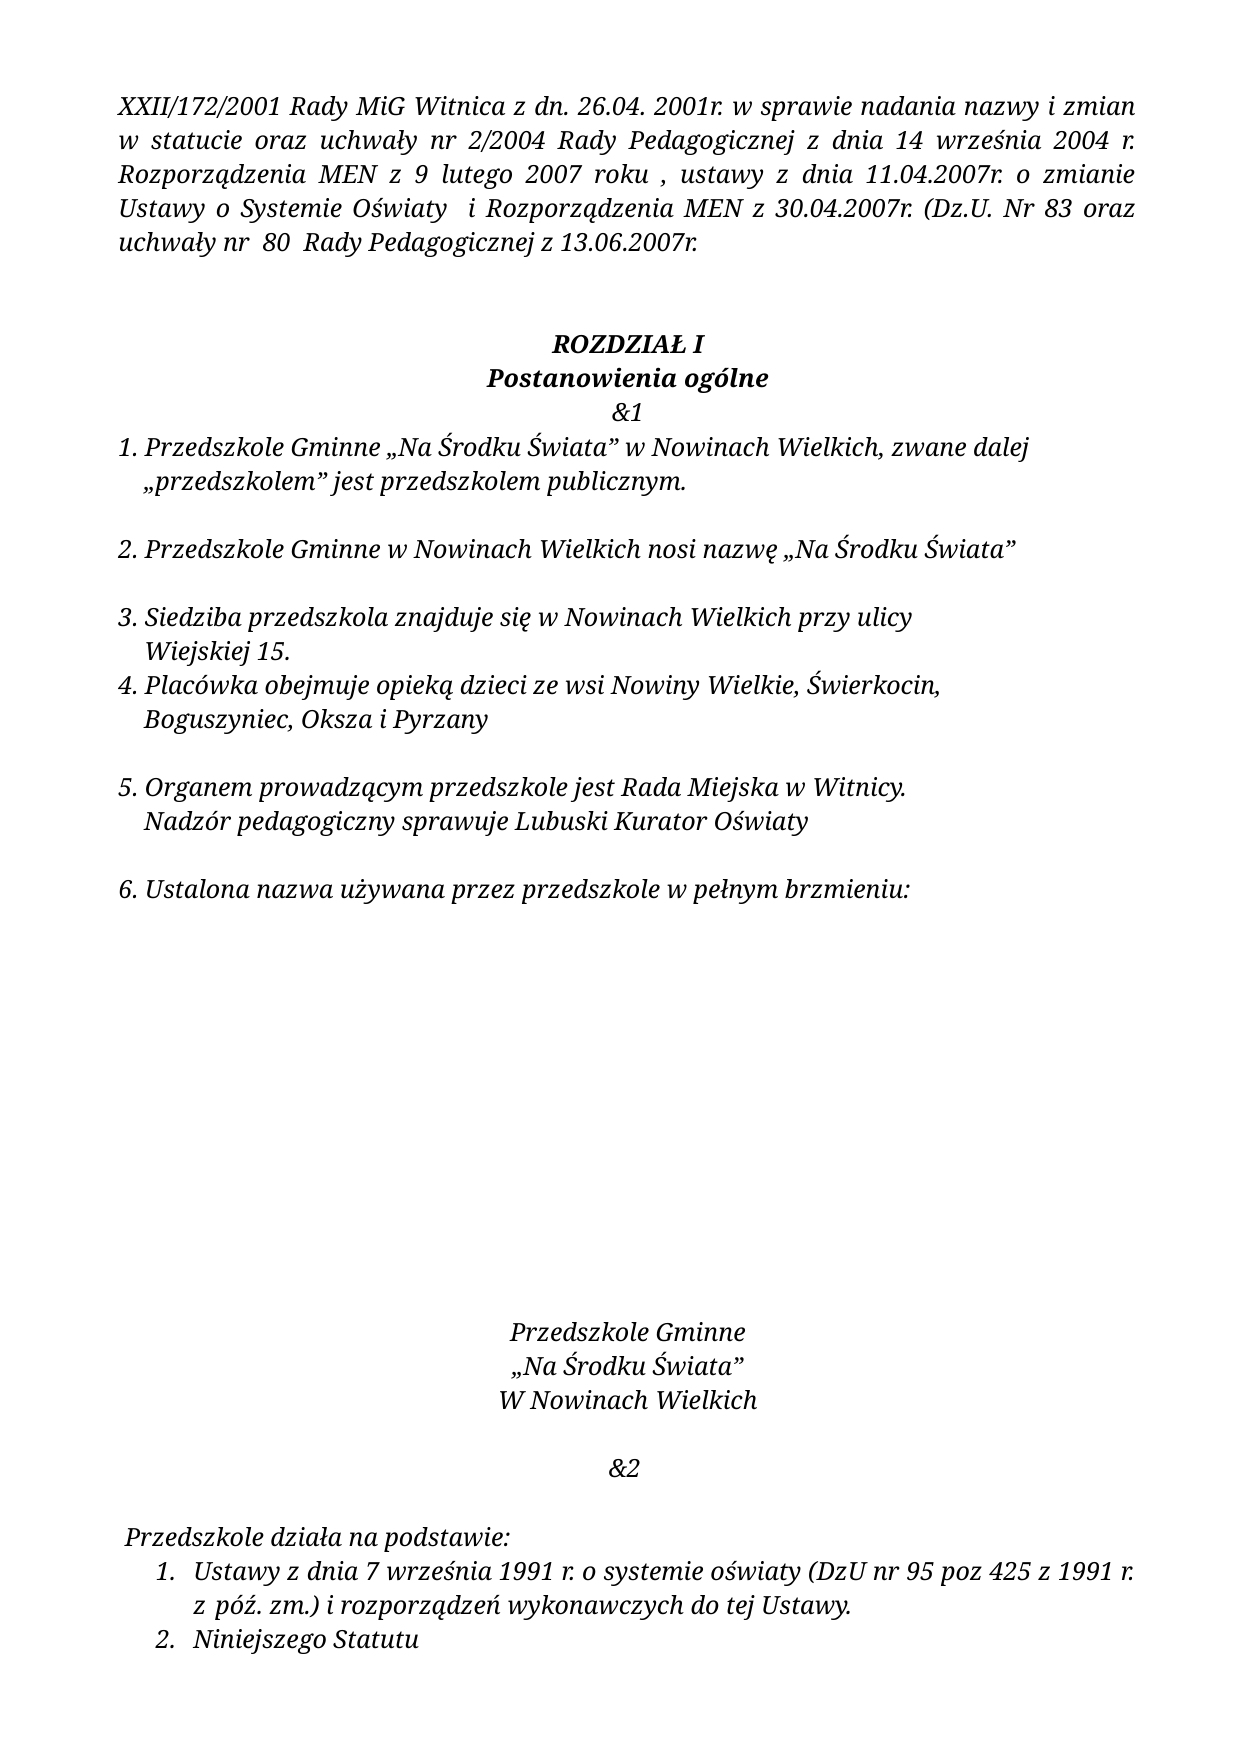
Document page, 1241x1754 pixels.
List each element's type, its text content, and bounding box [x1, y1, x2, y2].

text Wiejskiej 15. [118, 633, 1140, 668]
text &1 [118, 395, 1140, 429]
text Boguszyniec, Oksza i Pyrzany [118, 702, 1140, 736]
text Postanowienia ogólne [118, 361, 1140, 395]
text XXII/172/2001 Rady MiG Witnica z dn. 26.04. 2001r. w sprawie nadania nazwy i zmian w statucie oraz uchwały nr 2/2004 Rady Pedagogicznej z dnia 14 września 2004 r. Rozporządzenia MEN z 9 lutego 2007 roku , ustawy z dnia 11.04.2007r. o zmianie Ustawy o Systemie Oświaty i Rozporządzenia MEN z 30.04.2007r. (Dz.U. Nr 83 oraz uchwały nr 80 Rady Pedagogicznej z 13.06.2007r. [118, 88, 1140, 259]
text &2 [118, 1451, 1140, 1485]
text Nadzór pedagogiczny sprawuje Lubuski Kurator Oświaty [118, 804, 1140, 838]
list Niniejszego Statutu [156, 1621, 1140, 1655]
text W Nowinach Wielkich [118, 1383, 1140, 1417]
text „Na Środku Świata” [118, 1349, 1140, 1383]
text 4. Placówka obejmuje opieką dzieci ze wsi Nowiny Wielkie, Świerkocin, [118, 668, 1140, 702]
text 3. Siedziba przedszkola znajduje się w Nowinach Wielkich przy ulicy [118, 599, 1140, 633]
text Przedszkole działa na podstawie: [118, 1519, 1140, 1553]
text 2. Przedszkole Gminne w Nowinach Wielkich nosi nazwę „Na Środku Świata” [118, 531, 1140, 565]
list Ustawy z dnia 7 września 1991 r. o systemie oświaty (DzU nr 95 poz 425 z 1991 r. z póź. zm.) i rozporządzeń wykonawczych do tej Ustawy. [156, 1553, 1140, 1621]
text 1. Przedszkole Gminne „Na Środku Świata” w Nowinach Wielkich, zwane dalej [118, 429, 1140, 463]
text Przedszkole Gminne [118, 1315, 1140, 1349]
text ROZDZIAŁ I [118, 327, 1140, 361]
text „przedszkolem” jest przedszkolem publicznym. [118, 463, 1140, 497]
text 6. Ustalona nazwa używana przez przedszkole w pełnym brzmieniu: [118, 872, 1140, 906]
text 5. Organem prowadzącym przedszkole jest Rada Miejska w Witnicy. [118, 770, 1140, 804]
